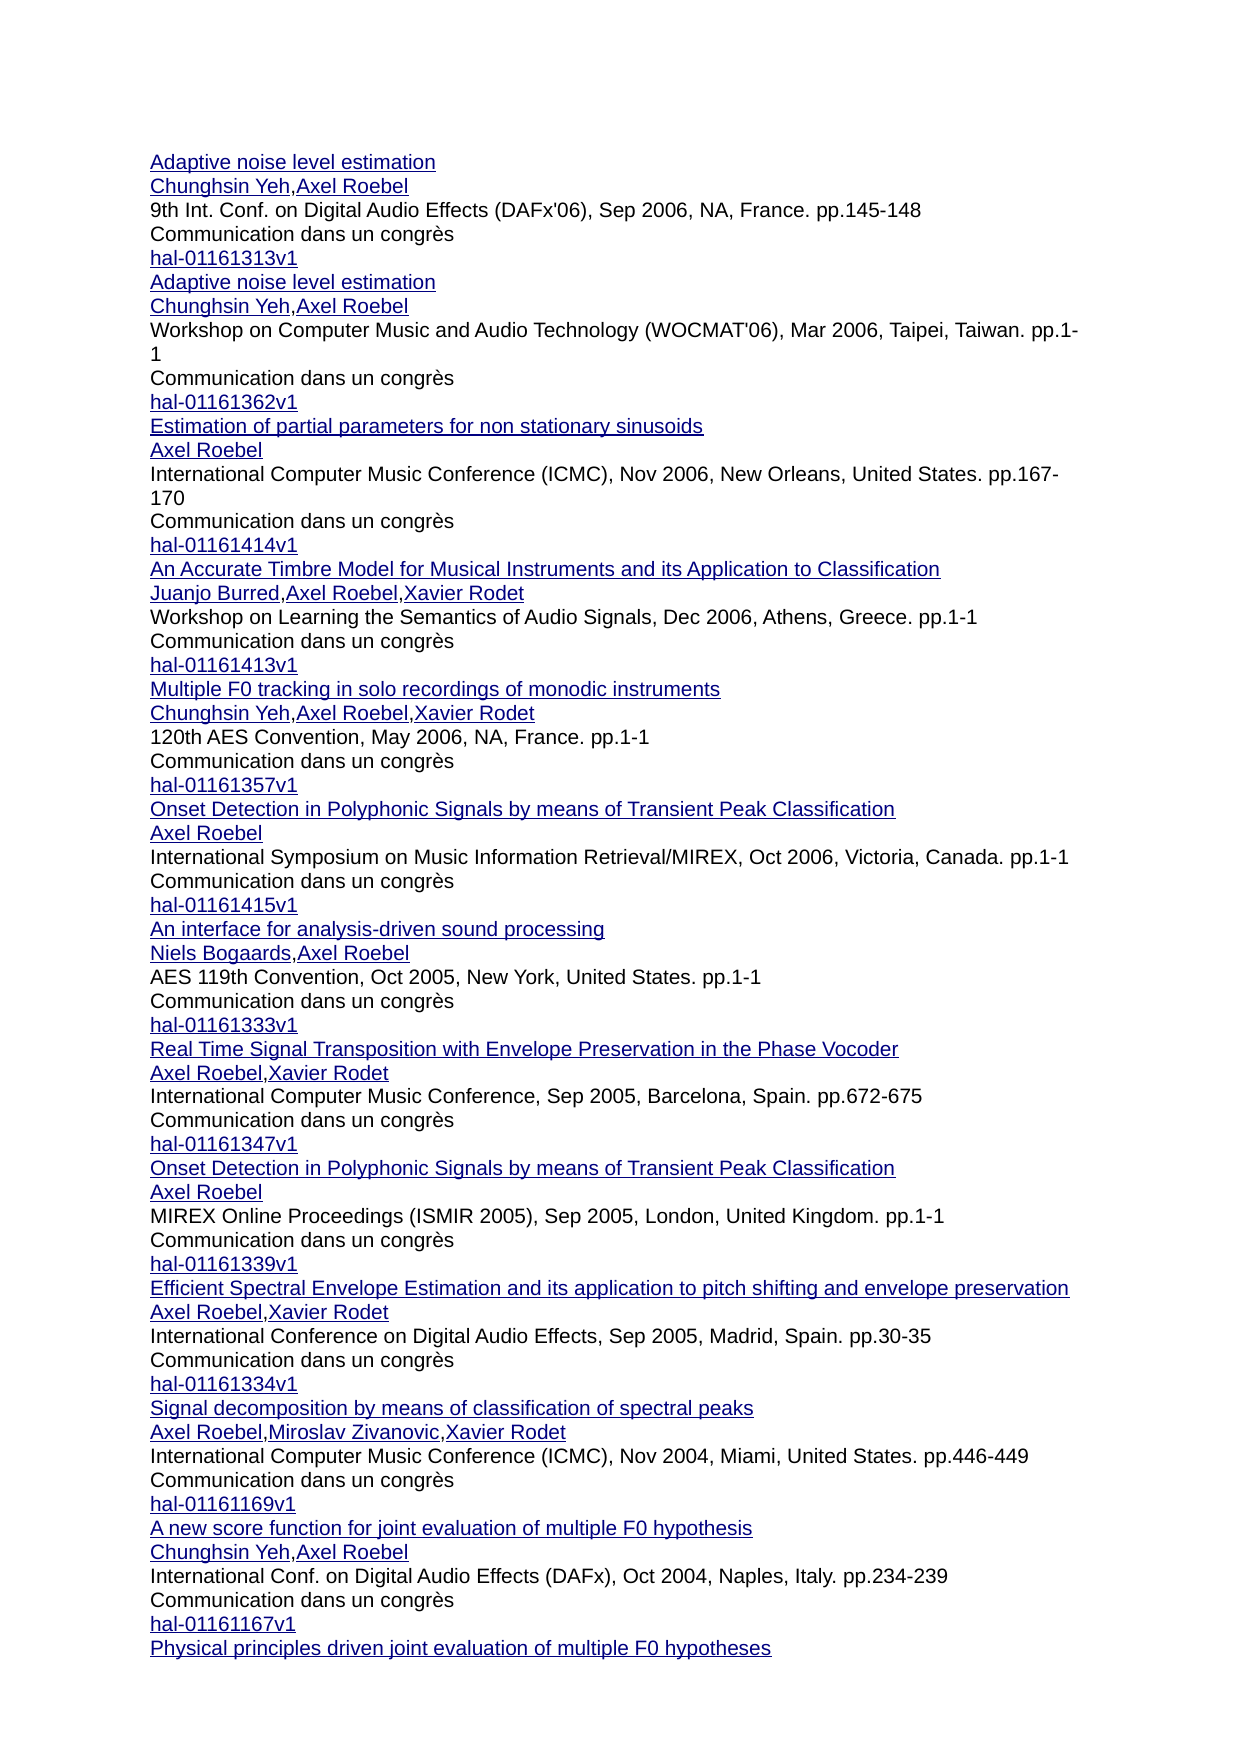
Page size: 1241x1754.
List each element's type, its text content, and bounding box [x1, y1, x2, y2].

table_cell Adaptive noise level estimation Chunghsin Yeh,Axel Roebel 9th Int. Conf. on Digital Audio Effects (DAFx'06), Sep 2006, NA, France. pp.145-148 Communication dans un congrès hal-01161313v1 [150, 150, 1090, 270]
table_cell Adaptive noise level estimation Chunghsin Yeh,Axel Roebel Workshop on Computer Music and Audio Technology (WOCMAT'06), Mar 2006, Taipei, Taiwan. pp.1-1 Communication dans un congrès hal-01161362v1 [150, 270, 1090, 413]
table_cell Signal decomposition by means of classification of spectral peaks Axel Roebel,Miroslav Zivanovic,Xavier Rodet International Computer Music Conference (ICMC), Nov 2004, Miami, United States. pp.446-449 Communication dans un congrès hal-01161169v1 [150, 1396, 1090, 1516]
table_cell Estimation of partial parameters for non stationary sinusoids Axel Roebel International Computer Music Conference (ICMC), Nov 2006, New Orleans, United States. pp.167-170 Communication dans un congrès hal-01161414v1 [150, 414, 1090, 557]
table_cell A new score function for joint evaluation of multiple F0 hypothesis Chunghsin Yeh,Axel Roebel International Conf. on Digital Audio Effects (DAFx), Oct 2004, Naples, Italy. pp.234-239 Communication dans un congrès hal-01161167v1 [150, 1516, 1090, 1635]
table_cell An Accurate Timbre Model for Musical Instruments and its Application to Classification Juanjo Burred,Axel Roebel,Xavier Rodet Workshop on Learning the Semantics of Audio Signals, Dec 2006, Athens, Greece. pp.1-1 Communication dans un congrès hal-01161413v1 [150, 557, 1090, 677]
table_cell Onset Detection in Polyphonic Signals by means of Transient Peak Classification Axel Roebel MIREX Online Proceedings (ISMIR 2005), Sep 2005, London, United Kingdom. pp.1-1 Communication dans un congrès hal-01161339v1 [150, 1156, 1090, 1276]
table_cell Efficient Spectral Envelope Estimation and its application to pitch shifting and envelope preservation Axel Roebel,Xavier Rodet International Conference on Digital Audio Effects, Sep 2005, Madrid, Spain. pp.30-35 Communication dans un congrès hal-01161334v1 [150, 1276, 1090, 1396]
table_cell Real Time Signal Transposition with Envelope Preservation in the Phase Vocoder Axel Roebel,Xavier Rodet International Computer Music Conference, Sep 2005, Barcelona, Spain. pp.672-675 Communication dans un congrès hal-01161347v1 [150, 1036, 1090, 1156]
table_cell Multiple F0 tracking in solo recordings of monodic instruments Chunghsin Yeh,Axel Roebel,Xavier Rodet 120th AES Convention, May 2006, NA, France. pp.1-1 Communication dans un congrès hal-01161357v1 [150, 677, 1090, 797]
table_cell Physical principles driven joint evaluation of multiple F0 hypotheses [150, 1635, 1090, 1659]
table_cell An interface for analysis-driven sound processing Niels Bogaards,Axel Roebel AES 119th Convention, Oct 2005, New York, United States. pp.1-1 Communication dans un congrès hal-01161333v1 [150, 917, 1090, 1036]
table_cell Onset Detection in Polyphonic Signals by means of Transient Peak Classification Axel Roebel International Symposium on Music Information Retrieval/MIREX, Oct 2006, Victoria, Canada. pp.1-1 Communication dans un congrès hal-01161415v1 [150, 797, 1090, 917]
